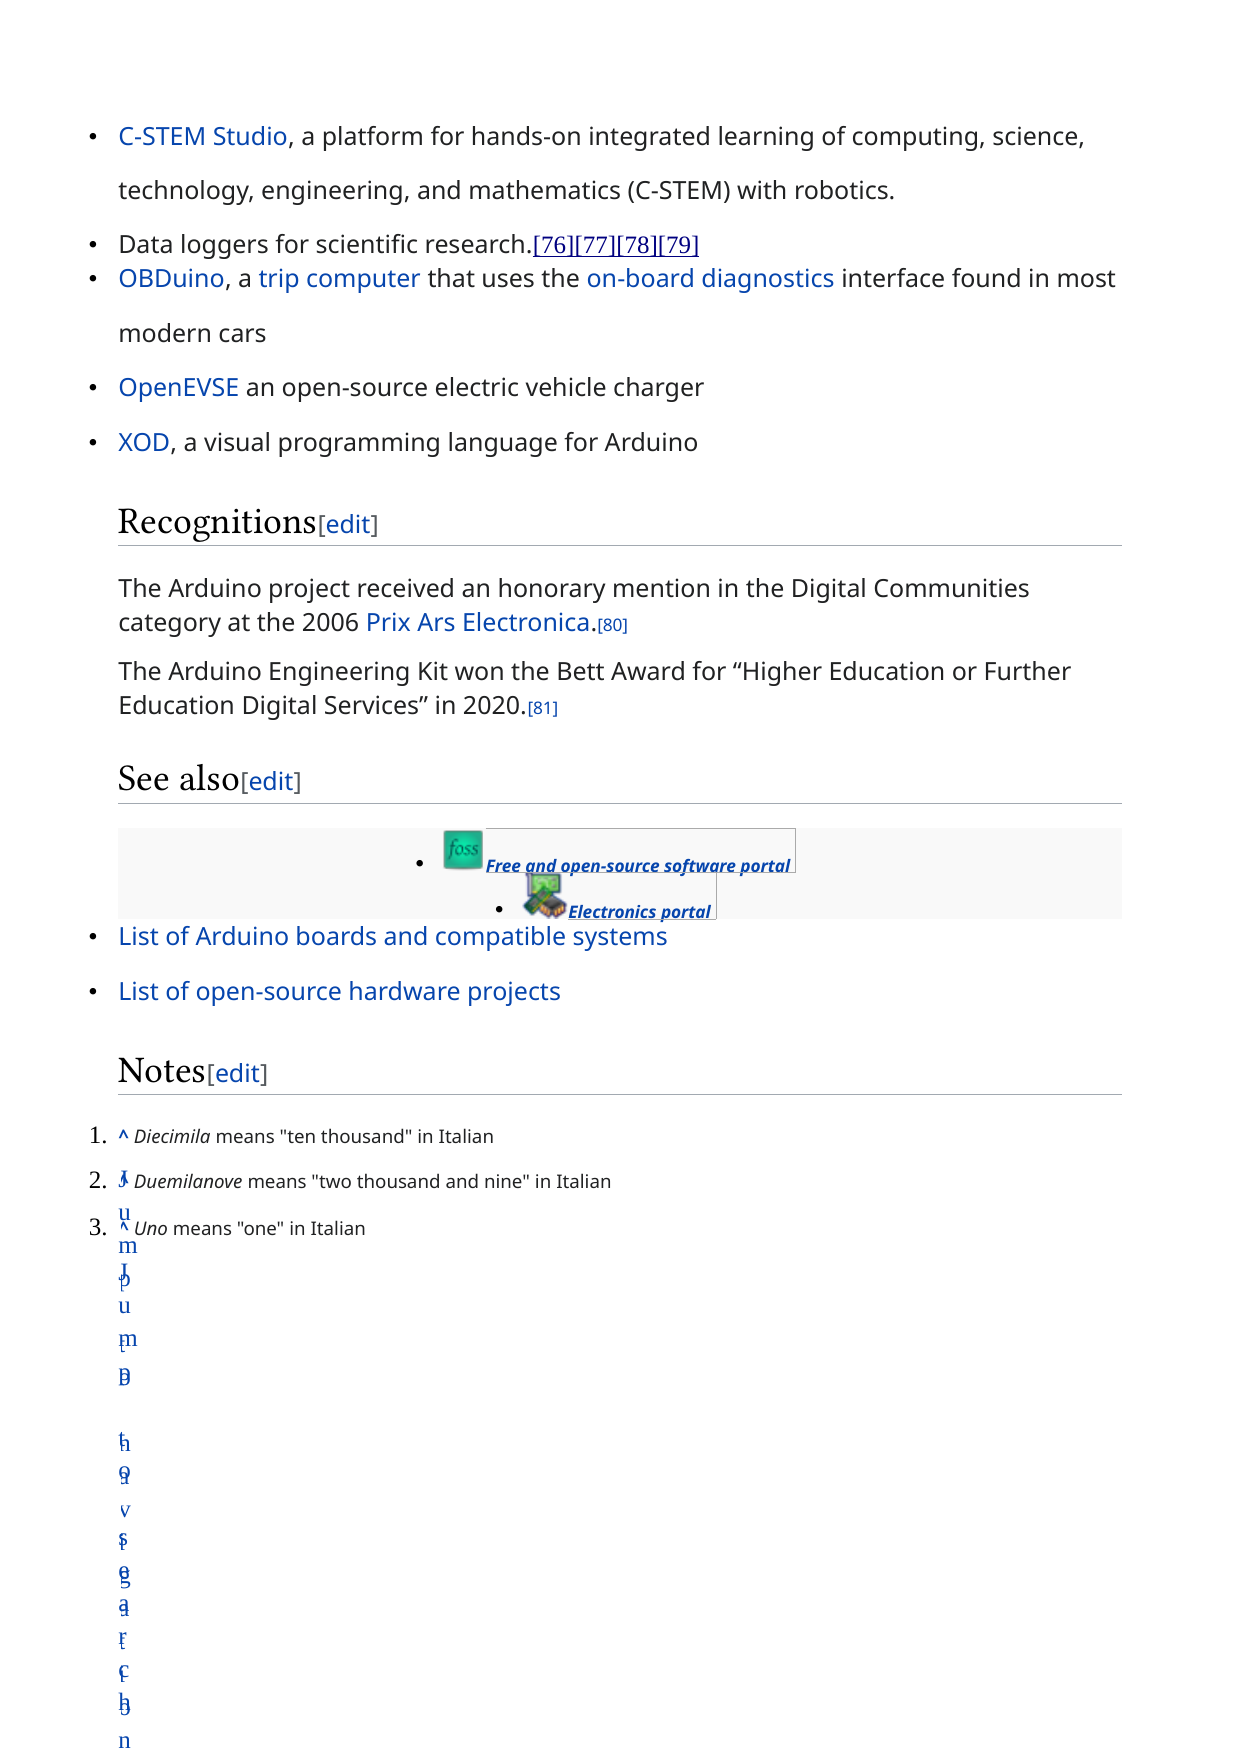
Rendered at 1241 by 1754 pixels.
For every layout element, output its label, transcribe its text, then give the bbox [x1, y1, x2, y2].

subtitle Notes[edit] [118, 1049, 1122, 1094]
list Electronics portal [569, 873, 716, 919]
subtitle Recognitions[edit] [118, 500, 1122, 545]
subtitle See also[edit] [118, 757, 1122, 803]
list Electronics portal [717, 872, 1122, 919]
list OBDuino, a trip computer that uses the on-board diagnostics interface found in most modern cars [118, 261, 1122, 350]
list Free and open-source software portal [118, 828, 441, 872]
list XOD, a visual programming language for Arduino [118, 424, 1122, 459]
text The Arduino Engineering Kit won the Bett Award for “Higher Education or Further Education Digital Services” in 2020.[81] [118, 654, 1122, 722]
list C-STEM Studio, a platform for hands-on integrated learning of computing, science, technology, engineering, and mathematics (C-STEM) with robotics. [118, 118, 1122, 207]
picture [441, 828, 486, 872]
list List of Arduino boards and compatible systems [118, 919, 1122, 953]
picture [521, 873, 569, 919]
list ^ Uno means "one" in Italian [121, 1212, 1122, 1240]
list Free and open-source software portal [486, 829, 795, 872]
list Free and open-source software portal [796, 828, 1122, 872]
list ^ Diecimila means "ten thousand" in Italian [118, 1120, 1122, 1148]
list OpenEVSE an open-source electric vehicle charger [118, 370, 1122, 404]
list ^ Duemilanove means "two thousand and nine" in Italian [121, 1166, 1122, 1194]
text The Arduino project received an honorary mention in the Digital Communities category at the 2006 Prix Ars Electronica.[80] [118, 571, 1122, 639]
list List of open-source hardware projects [118, 973, 1122, 1007]
list Electronics portal [118, 872, 521, 919]
list Data loggers for scientific research.[76][77][78][79] [118, 227, 1122, 261]
